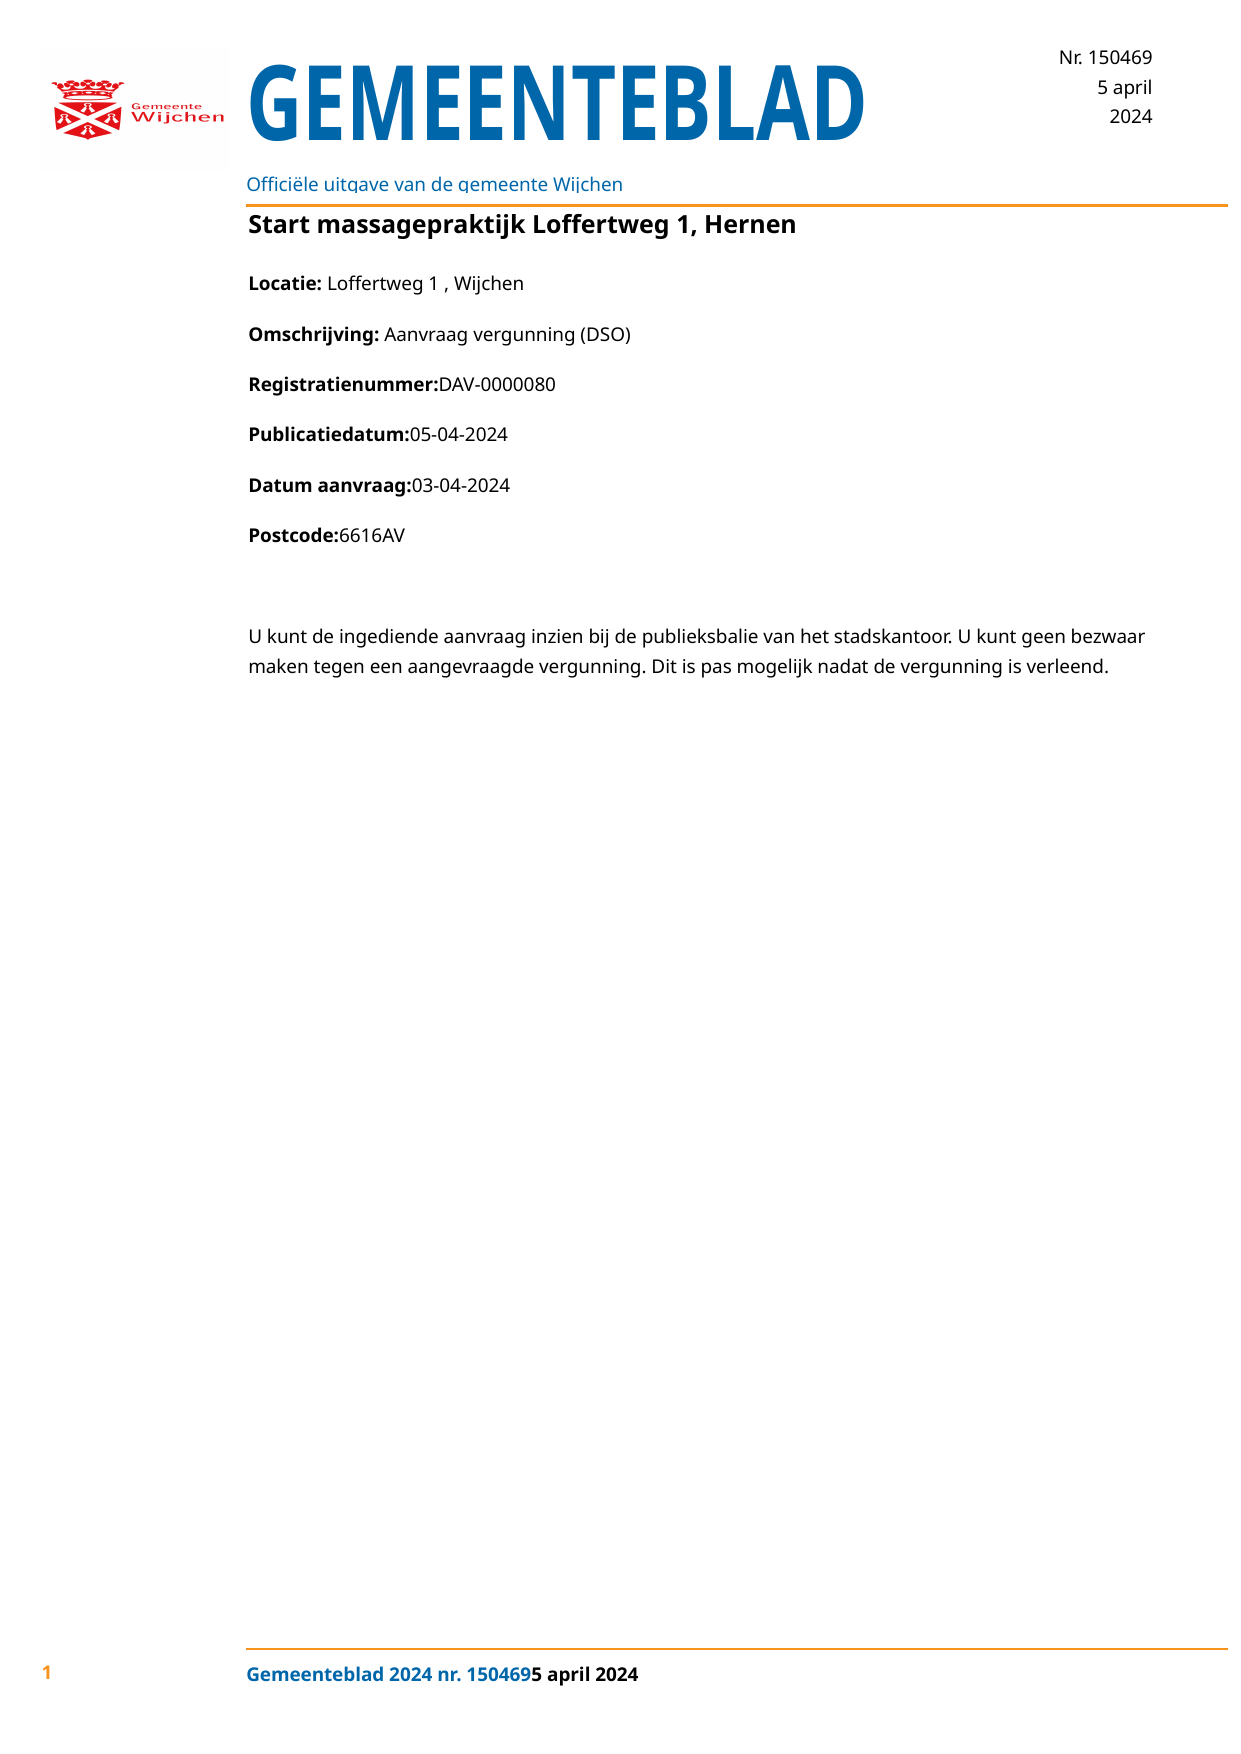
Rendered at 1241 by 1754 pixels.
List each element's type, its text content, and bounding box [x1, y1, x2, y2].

text Publicatiedatum:05-04-2024 [248, 422, 1152, 447]
text Datum aanvraag:03-04-2024 [248, 472, 1152, 498]
picture [41, 47, 231, 172]
text U kunt de ingediende aanvraag inzien bij de publieksbalie van het stadskantoor. U kunt geen bezwaar maken tegen een aangevraagde vergunning. Dit is pas mogelijk nadat de vergunning is verleend. [248, 623, 1152, 678]
text Start massagepraktijk Loffertweg 1, Hernen [248, 207, 1152, 241]
text Locatie: Loffertweg 1 , Wijchen [248, 270, 1152, 296]
text Postcode:6616AV [248, 522, 1152, 548]
text Omschrijving: Aanvraag vergunning (DSO) [248, 321, 1152, 346]
text Registratienummer:DAV-0000080 [248, 371, 1152, 397]
